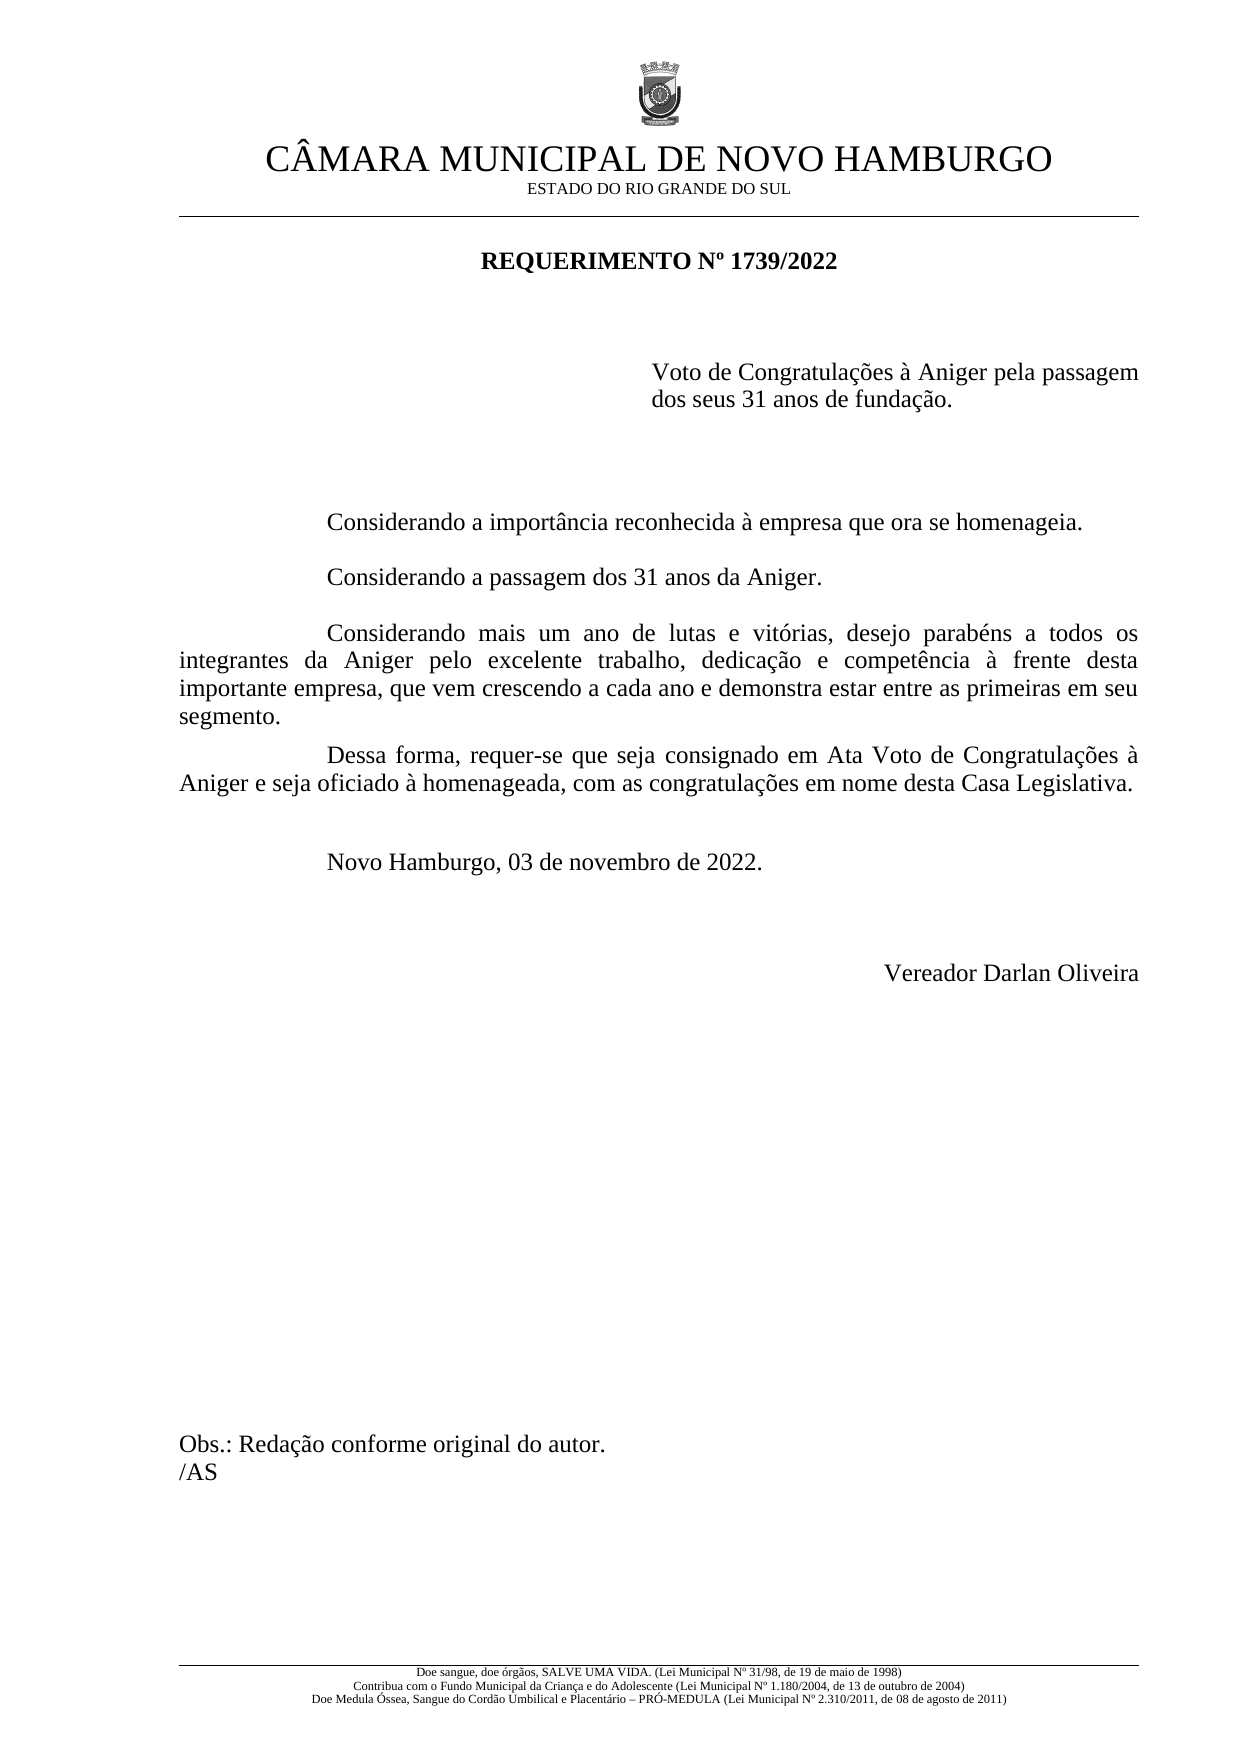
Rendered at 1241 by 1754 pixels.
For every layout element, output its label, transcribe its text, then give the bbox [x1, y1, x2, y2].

text Considerando a passagem dos 31 anos da Aniger. [179, 563, 1139, 591]
text Considerando a importância reconhecida à empresa que ora se homenageia. [179, 508, 1139, 536]
text REQUERIMENTO Nº 1739/2022 [179, 247, 1139, 274]
text Obs.: Redação conforme original do autor. [179, 1430, 1139, 1458]
text Vereador Darlan Oliveira [179, 959, 1139, 987]
text Novo Hamburgo, 03 de novembro de 2022. [179, 848, 1139, 876]
text /AS [179, 1458, 1139, 1485]
text Dessa forma, requer-se que seja consignado em Ata Voto de Congratulações à Aniger e seja oficiado à homenageada, com as congratulações em nome desta Casa Legislativa. [179, 741, 1139, 797]
text Voto de Congratulações à Aniger pela passagem dos seus 31 anos de fundação. [651, 358, 1139, 413]
text Considerando mais um ano de lutas e vitórias, desejo parabéns a todos os integrantes da Aniger pelo excelente trabalho, dedicação e competência à frente desta importante empresa, que vem crescendo a cada ano e demonstra estar entre as primeiras em seu segmento. [179, 619, 1139, 729]
